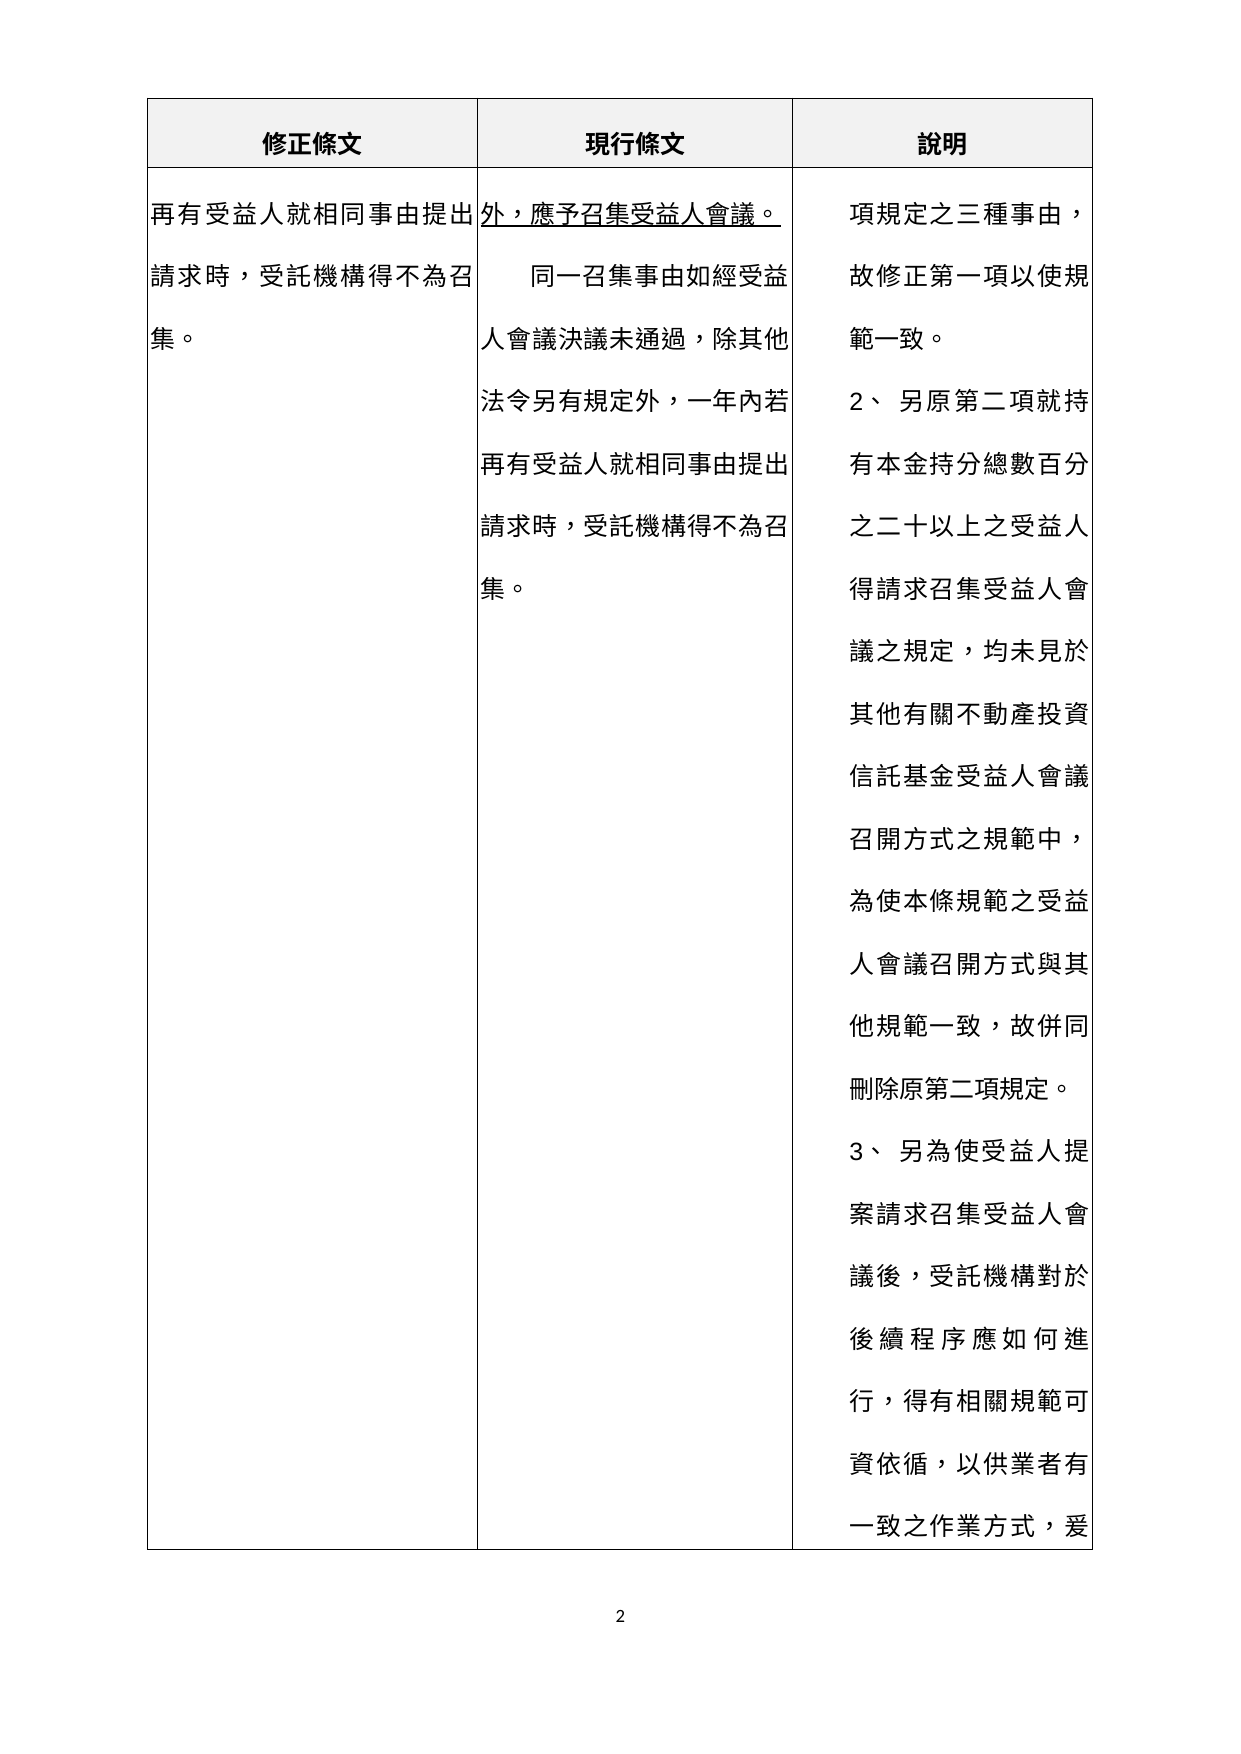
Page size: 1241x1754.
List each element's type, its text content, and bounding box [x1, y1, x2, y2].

table_cell 再有受益人就相同事由提出請求時，受託機構得不為召集。 [148, 168, 477, 1549]
table_cell 外，應予召集受益人會議。 同一召集事由如經受益人會議決議未通過，除其他法令另有規定外，一年內若再有受益人就相同事由提出請求時，受託機構得不為召集。 [478, 168, 792, 1549]
table_header 說明 [793, 99, 1092, 167]
table_header 修正條文 [148, 99, 477, 167]
table_cell 項規定之三種事由，故修正第一項以使規範一致。 另原第二項就持有本金持分總數百分之二十以上之受益人得請求召集受益人會議之規定，均未見於其他有關不動產投資信託基金受益人會議召開方式之規範中，為使本條規範之受益人會議召開方式與其他規範一致，故併同刪除原第二項規定。 另為使受益人提案請求召集受益人會議後，受託機構對於後續程序應如何進行，得有相關規範可資依循，以供業者有一致之作業方式，爰 [793, 168, 1092, 1549]
table_header 現行條文 [478, 99, 792, 167]
